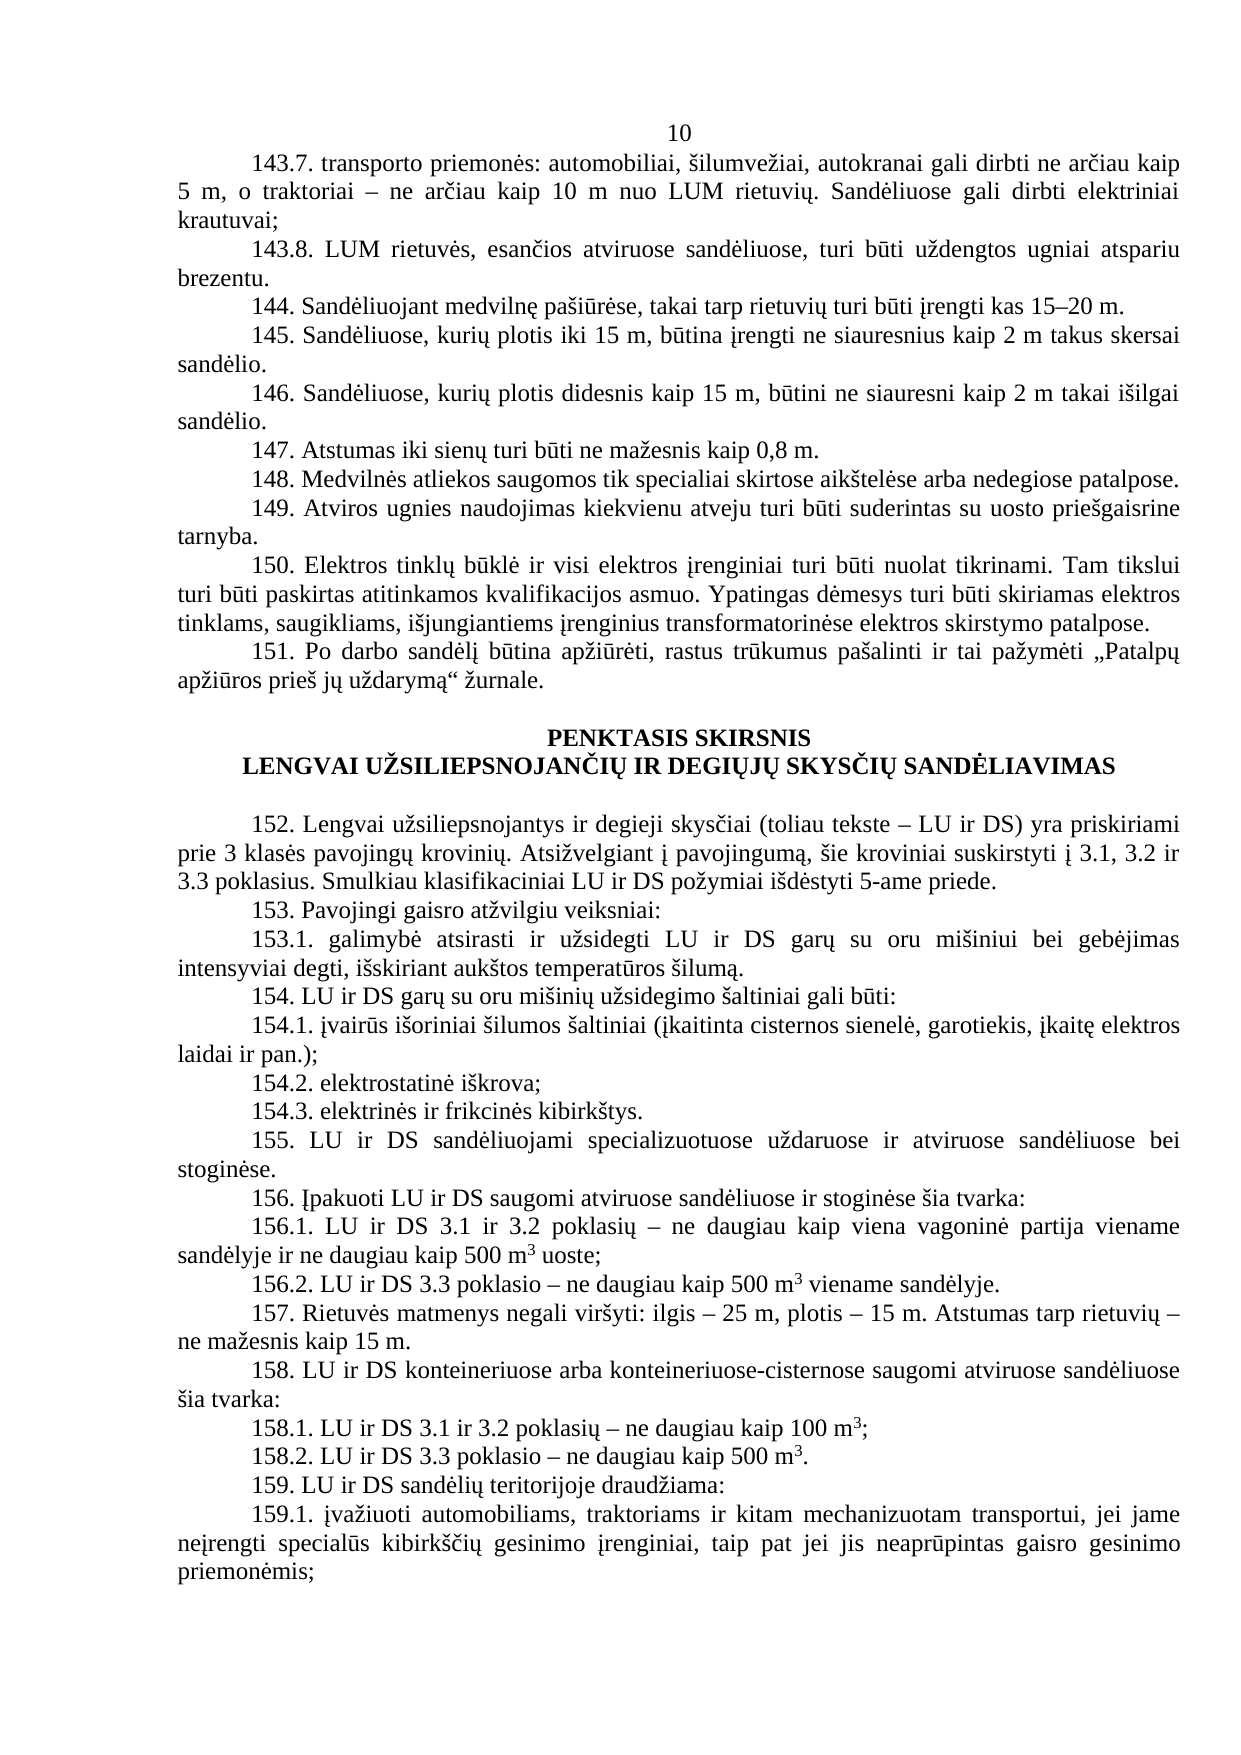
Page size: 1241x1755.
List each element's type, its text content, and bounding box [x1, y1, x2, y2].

text 145. Sandėliuose, kurių plotis iki 15 m, būtina įrengti ne siauresnius kaip 2 m takus skersai sandėlio. [177, 320, 1181, 378]
text 154. LU ir DS garų su oru mišinių užsidegimo šaltiniai gali būti: [177, 981, 1181, 1010]
text 154.1. įvairūs išoriniai šilumos šaltiniai (įkaitinta cisternos sienelė, garotiekis, įkaitę elektros laidai ir pan.); [177, 1010, 1181, 1068]
text 149. Atviros ugnies naudojimas kiekvienu atveju turi būti suderintas su uosto priešgaisrine tarnyba. [177, 493, 1181, 550]
text 143.7. transporto priemonės: automobiliai, šilumvežiai, autokranai gali dirbti ne arčiau kaip 5 m, o traktoriai – ne arčiau kaip 10 m nuo LUM rietuvių. Sandėliuose gali dirbti elektriniai krautuvai; [177, 148, 1181, 234]
text 150. Elektros tinklų būklė ir visi elektros įrenginiai turi būti nuolat tikrinami. Tam tikslui turi būti paskirtas atitinkamos kvalifikacijos asmuo. Ypatingas dėmesys turi būti skiriamas elektros tinklams, saugikliams, išjungiantiems įrenginius transformatorinėse elektros skirstymo patalpose. [177, 550, 1181, 636]
text PENKTASIS SKIRSNIS [177, 723, 1181, 751]
text 156. Įpakuoti LU ir DS saugomi atviruose sandėliuose ir stoginėse šia tvarka: [177, 1183, 1181, 1211]
text 146. Sandėliuose, kurių plotis didesnis kaip 15 m, būtini ne siauresni kaip 2 m takai išilgai sandėlio. [177, 378, 1181, 435]
text 157. Rietuvės matmenys negali viršyti: ilgis – 25 m, plotis – 15 m. Atstumas tarp rietuvių – ne mažesnis kaip 15 m. [177, 1298, 1181, 1355]
text 158.2. LU ir DS 3.3 poklasio – ne daugiau kaip 500 m3. [177, 1441, 1181, 1470]
text LENGVAI UŽSILIEPSNOJANČIŲ IR DEGIŲJŲ SKYSČIŲ SANDĖLIAVIMAS [177, 751, 1181, 780]
text 159.1. įvažiuoti automobiliams, traktoriams ir kitam mechanizuotam transportui, jei jame neįrengti specialūs kibirkščių gesinimo įrenginiai, taip pat jei jis neaprūpintas gaisro gesinimo priemonėmis; [177, 1499, 1181, 1585]
text 144. Sandėliuojant medvilnę pašiūrėse, takai tarp rietuvių turi būti įrengti kas 15–20 m. [177, 291, 1181, 320]
text 159. LU ir DS sandėlių teritorijoje draudžiama: [177, 1470, 1181, 1499]
text 155. LU ir DS sandėliuojami specializuotuose uždaruose ir atviruose sandėliuose bei stoginėse. [177, 1125, 1181, 1183]
text 143.8. LUM rietuvės, esančios atviruose sandėliuose, turi būti uždengtos ugniai atspariu brezentu. [177, 234, 1181, 291]
text 153. Pavojingi gaisro atžvilgiu veiksniai: [177, 895, 1181, 924]
text 153.1. galimybė atsirasti ir užsidegti LU ir DS garų su oru mišiniui bei gebėjimas intensyviai degti, išskiriant aukštos temperatūros šilumą. [177, 924, 1181, 981]
text 154.3. elektrinės ir frikcinės kibirkštys. [177, 1096, 1181, 1125]
text 148. Medvilnės atliekos saugomos tik specialiai skirtose aikštelėse arba nedegiose patalpose. [177, 464, 1181, 493]
text 158.1. LU ir DS 3.1 ir 3.2 poklasių – ne daugiau kaip 100 m3; [177, 1413, 1181, 1441]
text 156.1. LU ir DS 3.1 ir 3.2 poklasių – ne daugiau kaip viena vagoninė partija viename sandėlyje ir ne daugiau kaip 500 m3 uoste; [177, 1211, 1181, 1269]
text 152. Lengvai užsiliepsnojantys ir degieji skysčiai (toliau tekste – LU ir DS) yra priskiriami prie 3 klasės pavojingų krovinių. Atsižvelgiant į pavojingumą, šie kroviniai suskirstyti į 3.1, 3.2 ir 3.3 poklasius. Smulkiau klasifikaciniai LU ir DS požymiai išdėstyti 5-ame priede. [177, 809, 1181, 895]
text 147. Atstumas iki sienų turi būti ne mažesnis kaip 0,8 m. [177, 435, 1181, 464]
text 156.2. LU ir DS 3.3 poklasio – ne daugiau kaip 500 m3 viename sandėlyje. [177, 1269, 1181, 1298]
text 154.2. elektrostatinė iškrova; [177, 1068, 1181, 1096]
text 158. LU ir DS konteineriuose arba konteineriuose-cisternose saugomi atviruose sandėliuose šia tvarka: [177, 1355, 1181, 1413]
text 151. Po darbo sandėlį būtina apžiūrėti, rastus trūkumus pašalinti ir tai pažymėti „Patalpų apžiūros prieš jų uždarymą“ žurnale. [177, 636, 1181, 694]
